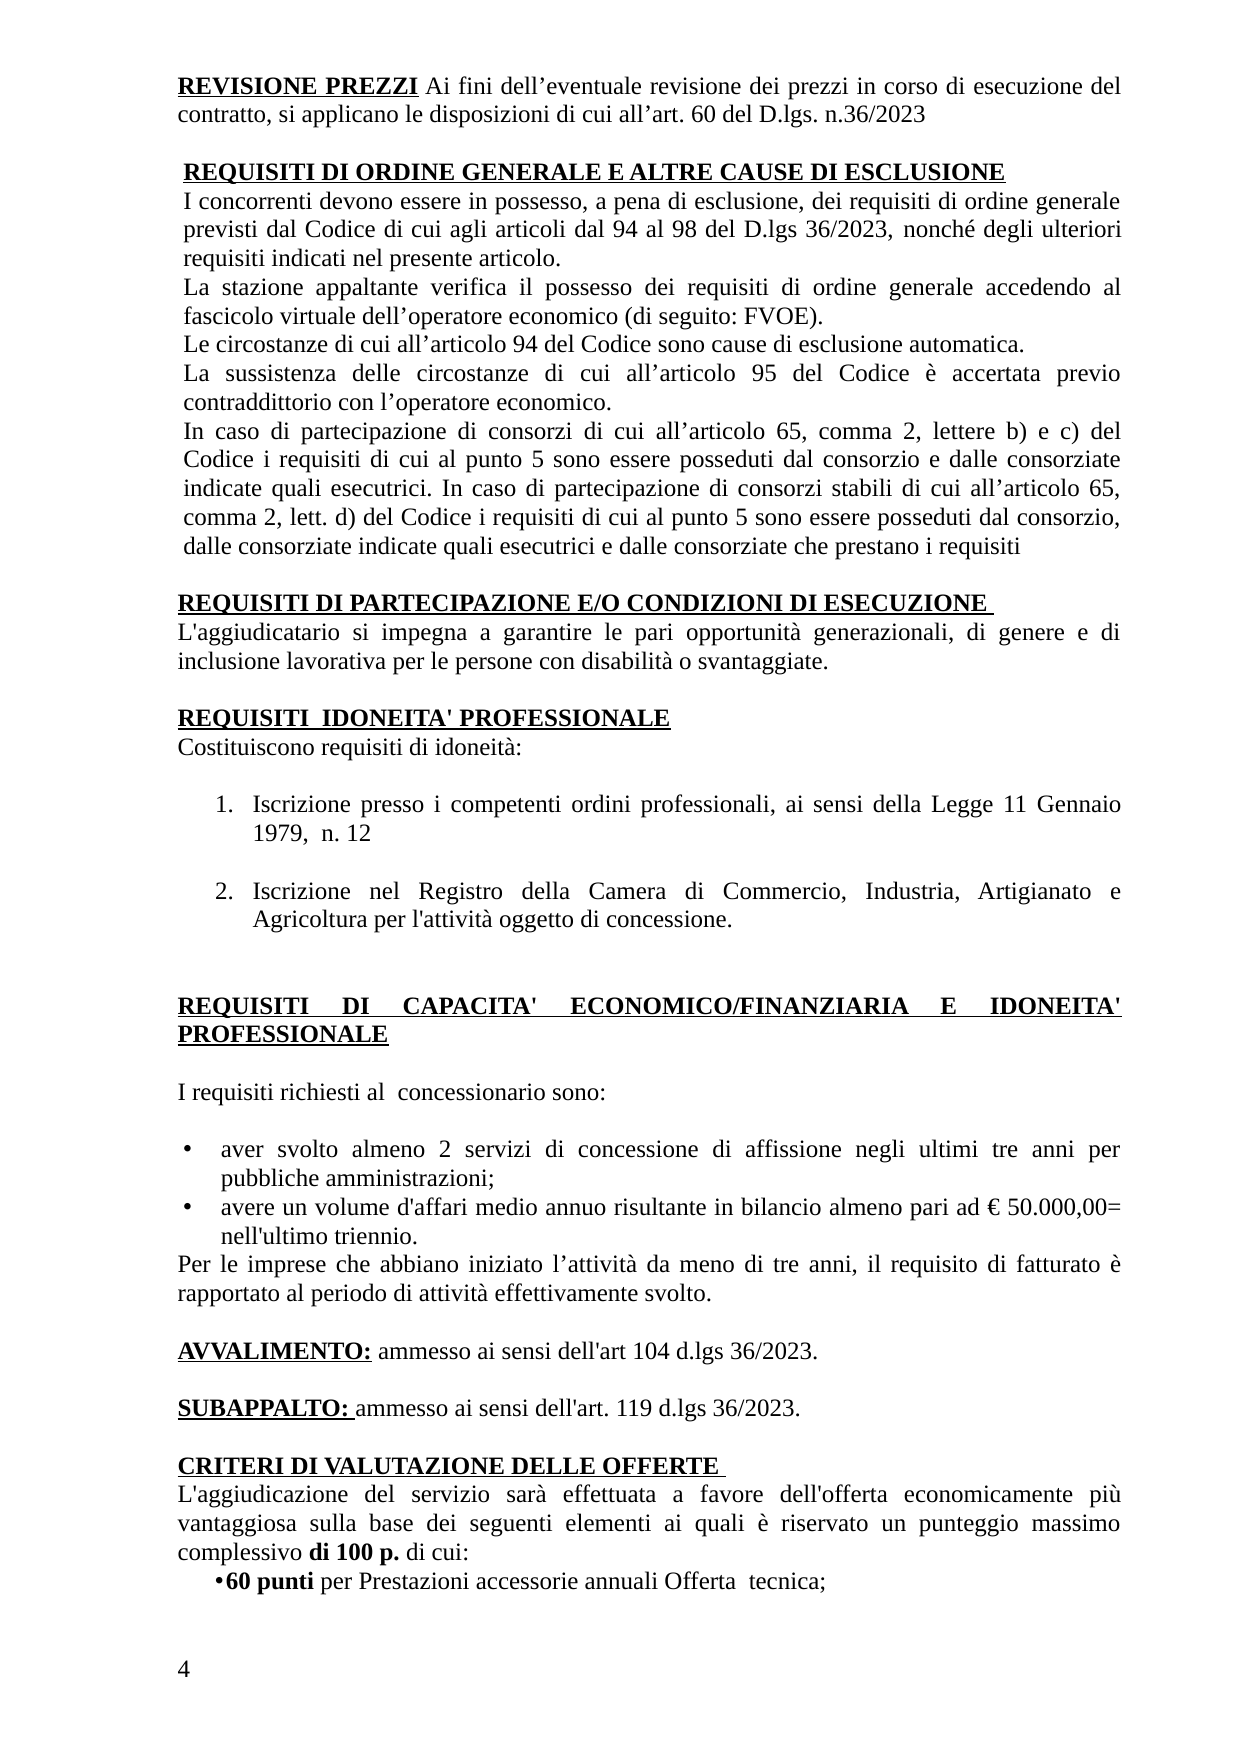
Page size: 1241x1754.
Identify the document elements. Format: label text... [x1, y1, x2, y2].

list aver svolto almeno 2 servizi di concessione di affissione negli ultimi tre anni per pubbliche amministrazioni; [183, 1134, 1122, 1192]
list Per le imprese che abbiano iniziato l’attività da meno di tre anni, il requisito di fatturato è rapportato al periodo di attività effettivamente svolto. [177, 1249, 1122, 1307]
text L'aggiudicazione del servizio sarà effettuata a favore dell'offerta economicamente più vantaggiosa sulla base dei seguenti elementi ai quali è riservato un punteggio massimo complessivo di 100 p. di cui: [177, 1479, 1122, 1566]
list 60 punti per Prestazioni accessorie annuali Offerta tecnica; [215, 1566, 1122, 1594]
text REQUISITI DI ORDINE GENERALE E ALTRE CAUSE DI ESCLUSIONE [183, 157, 1122, 186]
text AVVALIMENTO: ammesso ai sensi dell'art 104 d.lgs 36/2023. [142, 1336, 1122, 1364]
list REQUISITI DI CAPACITA' ECONOMICO/FINANZIARIA E IDONEITA' [177, 991, 1122, 1016]
text Le circostanze di cui all’articolo 94 del Codice sono cause di esclusione automatica. [183, 329, 1122, 358]
text I concorrenti devono essere in possesso, a pena di esclusione, dei requisiti di ordine generale previsti dal Codice di cui agli articoli dal 94 al 98 del D.lgs 36/2023, nonché degli ulteriori requisiti indicati nel presente articolo. [183, 186, 1122, 272]
list REQUISITI IDONEITA' PROFESSIONALE [177, 703, 1122, 732]
text SUBAPPALTO: ammesso ai sensi dell'art. 119 d.lgs 36/2023. [142, 1393, 1122, 1422]
list L'aggiudicatario si impegna a garantire le pari opportunità generazionali, di genere e di inclusione lavorativa per le persone con disabilità o svantaggiate. [177, 617, 1122, 674]
list REQUISITI DI PARTECIPAZIONE E/O CONDIZIONI DI ESECUZIONE [177, 588, 1122, 617]
list Iscrizione presso i competenti ordini professionali, ai sensi della Legge 11 Gennaio 1979, n. 12 [215, 789, 1122, 847]
text In caso di partecipazione di consorzi di cui all’articolo 65, comma 2, lettere b) e c) del Codice i requisiti di cui al punto 5 sono essere posseduti dal consorzio e dalle consorziate indicate quali esecutrici. In caso di partecipazione di consorzi stabili di cui all’articolo 65, comma 2, lett. d) del Codice i requisiti di cui al punto 5 sono essere posseduti dal consorzio, dalle consorziate indicate quali esecutrici e dalle consorziate che prestano i requisiti [183, 416, 1122, 559]
text CRITERI DI VALUTAZIONE DELLE OFFERTE [142, 1451, 1122, 1479]
text REVISIONE PREZZI Ai fini dell’eventuale revisione dei prezzi in corso di esecuzione del contratto, si applicano le disposizioni di cui all’art. 60 del D.lgs. n.36/2023 [177, 71, 1122, 128]
list Iscrizione nel Registro della Camera di Commercio, Industria, Artigianato e Agricoltura per l'attività oggetto di concessione. [215, 876, 1122, 933]
list PROFESSIONALE [177, 1017, 1122, 1048]
list Costituiscono requisiti di idoneità: [177, 732, 1122, 761]
list I requisiti richiesti al concessionario sono: [177, 1077, 1122, 1106]
text La sussistenza delle circostanze di cui all’articolo 95 del Codice è accertata previo contraddittorio con l’operatore economico. [183, 358, 1122, 416]
list avere un volume d'affari medio annuo risultante in bilancio almeno pari ad € 50.000,00= nell'ultimo triennio. [183, 1192, 1122, 1249]
text La stazione appaltante verifica il possesso dei requisiti di ordine generale accedendo al fascicolo virtuale dell’operatore economico (di seguito: FVOE). [183, 272, 1122, 329]
